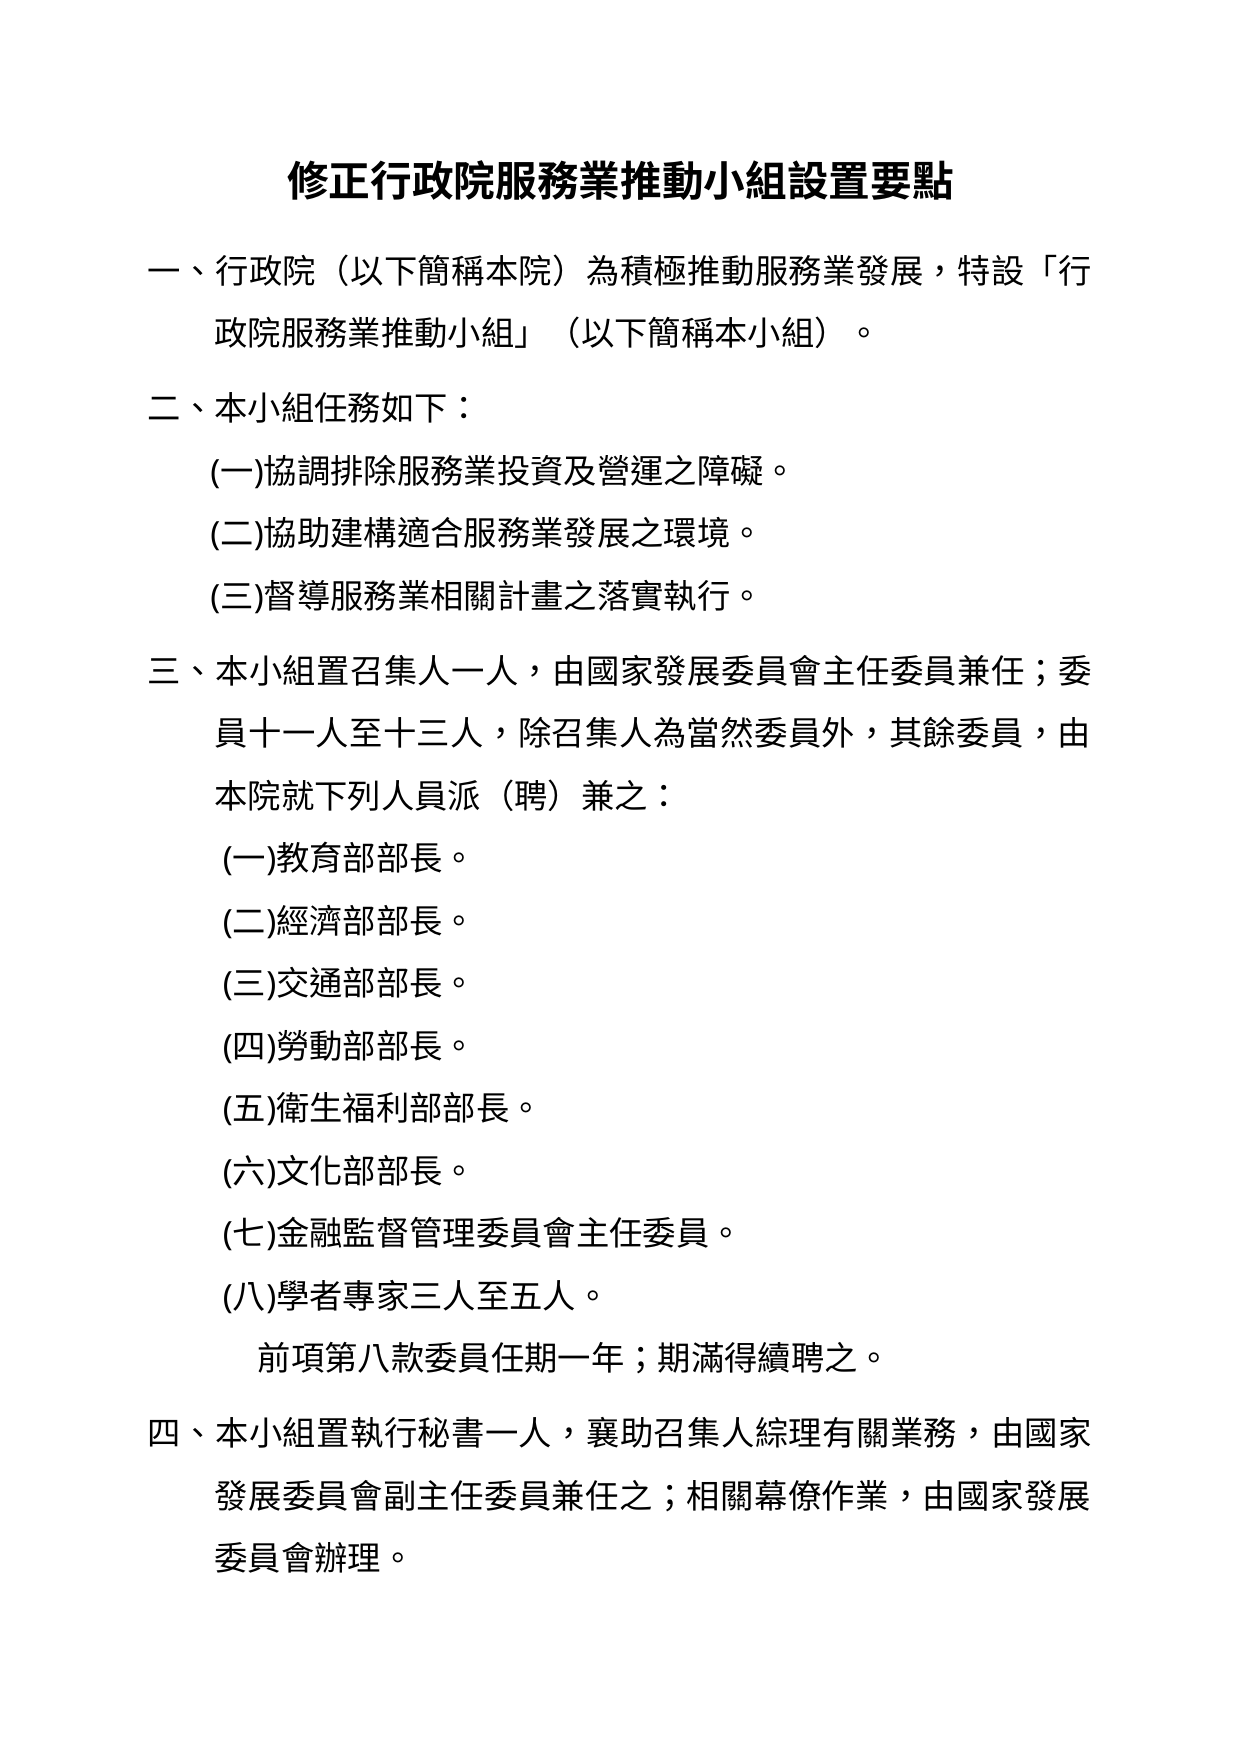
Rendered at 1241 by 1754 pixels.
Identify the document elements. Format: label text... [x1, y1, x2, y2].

text (二)經濟部部長。 [223, 883, 1092, 946]
text 修正行政院服務業推動小組設置要點 [148, 148, 1092, 208]
text 四、本小組置執行秘書一人，襄助召集人綜理有關業務，由國家發展委員會副主任委員兼任之；相關幕僚作業，由國家發展委員會辦理。 [148, 1396, 1092, 1583]
text (六)文化部部長。 [223, 1133, 1092, 1196]
text 一、行政院（以下簡稱本院）為積極推動服務業發展，特設「行政院服務業推動小組」（以下簡稱本小組）。 [148, 233, 1092, 358]
text (四)勞動部部長。 [223, 1008, 1092, 1071]
text (一)協調排除服務業投資及營運之障礙。 [210, 433, 1092, 496]
text (八)學者專家三人至五人。 [223, 1258, 1092, 1321]
text (二)協助建構適合服務業發展之環境。 [210, 496, 1092, 558]
text (五)衛生福利部部長。 [223, 1071, 1092, 1133]
text (三)交通部部長。 [223, 946, 1092, 1008]
text (一)教育部部長。 [223, 821, 1092, 883]
text 前項第八款委員任期一年；期滿得續聘之。 [223, 1321, 1092, 1383]
text 二、本小組任務如下： [148, 371, 1092, 433]
text (三)督導服務業相關計畫之落實執行。 [210, 558, 1092, 621]
text 三、本小組置召集人一人，由國家發展委員會主任委員兼任；委員十一人至十三人，除召集人為當然委員外，其餘委員，由本院就下列人員派（聘）兼之： [148, 633, 1092, 821]
text (七)金融監督管理委員會主任委員。 [223, 1196, 1092, 1258]
